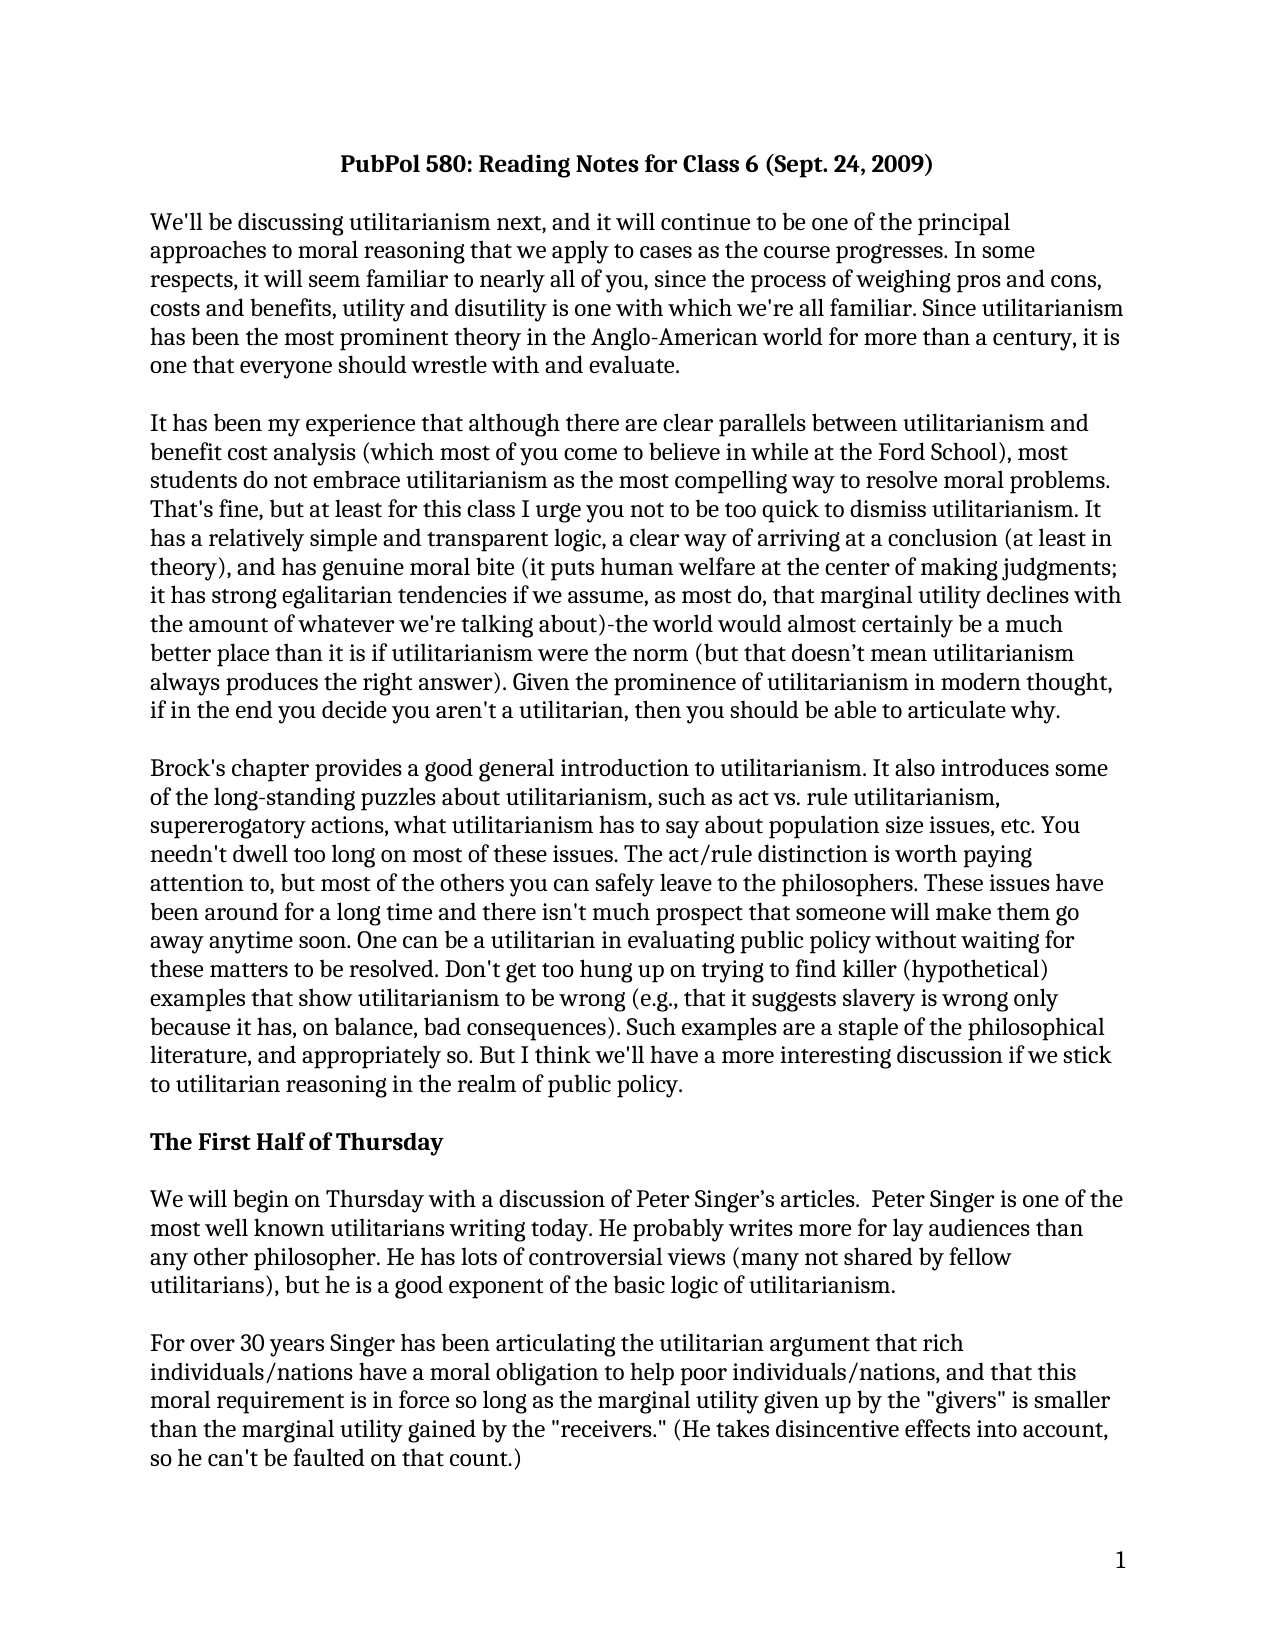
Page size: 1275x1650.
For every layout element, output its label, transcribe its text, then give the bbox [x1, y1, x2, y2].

text We'll be discussing utilitarianism next, and it will continue to be one of the principal approaches to moral reasoning that we apply to cases as the course progresses. In some respects, it will seem familiar to nearly all of you, since the process of weighing pros and cons, costs and benefits, utility and disutility is one with which we're all familiar. Since utilitarianism has been the most prominent theory in the Anglo-American world for more than a century, it is one that everyone should wrestle with and evaluate. [150, 207, 1125, 380]
text We will begin on Thursday with a discussion of Peter Singer’s articles. Peter Singer is one of the most well known utilitarians writing today. He probably writes more for lay audiences than any other philosopher. He has lots of controversial views (many not shared by fellow utilitarians), but he is a good exponent of the basic logic of utilitarianism. [150, 1185, 1125, 1300]
text The First Half of Thursday [150, 1127, 1125, 1156]
text PubPol 580: Reading Notes for Class 6 (Sept. 24, 2009) [150, 150, 1125, 179]
text It has been my experience that although there are clear parallels between utilitarianism and benefit cost analysis (which most of you come to believe in while at the Ford School), most students do not embrace utilitarianism as the most compelling way to resolve moral problems. That's fine, but at least for this class I urge you not to be too quick to dismiss utilitarianism. It has a relatively simple and transparent logic, a clear way of arriving at a conclusion (at least in theory), and has genuine moral bite (it puts human welfare at the center of making judgments; it has strong egalitarian tendencies if we assume, as most do, that marginal utility declines with the amount of whatever we're talking about)-the world would almost certainly be a much better place than it is if utilitarianism were the norm (but that doesn’t mean utilitarianism always produces the right answer). Given the prominence of utilitarianism in modern thought, if in the end you decide you aren't a utilitarian, then you should be able to articulate why. [150, 409, 1125, 725]
text For over 30 years Singer has been articulating the utilitarian argument that rich individuals/nations have a moral obligation to help poor individuals/nations, and that this moral requirement is in force so long as the marginal utility given up by the "givers" is smaller than the marginal utility gained by the "receivers." (He takes disincentive effects into account, so he can't be faulted on that count.) [150, 1329, 1125, 1472]
text Brock's chapter provides a good general introduction to utilitarianism. It also introduces some of the long-standing puzzles about utilitarianism, such as act vs. rule utilitarianism, supererogatory actions, what utilitarianism has to say about population size issues, etc. You needn't dwell too long on most of these issues. The act/rule distinction is worth paying attention to, but most of the others you can safely leave to the philosophers. These issues have been around for a long time and there isn't much prospect that someone will make them go away anytime soon. One can be a utilitarian in evaluating public policy without waiting for these matters to be resolved. Don't get too hung up on trying to find killer (hypothetical) examples that show utilitarianism to be wrong (e.g., that it suggests slavery is wrong only because it has, on balance, bad consequences). Such examples are a staple of the philosophical literature, and appropriately so. But I think we'll have a more interesting discussion if we stick to utilitarian reasoning in the realm of public policy. [150, 754, 1125, 1099]
